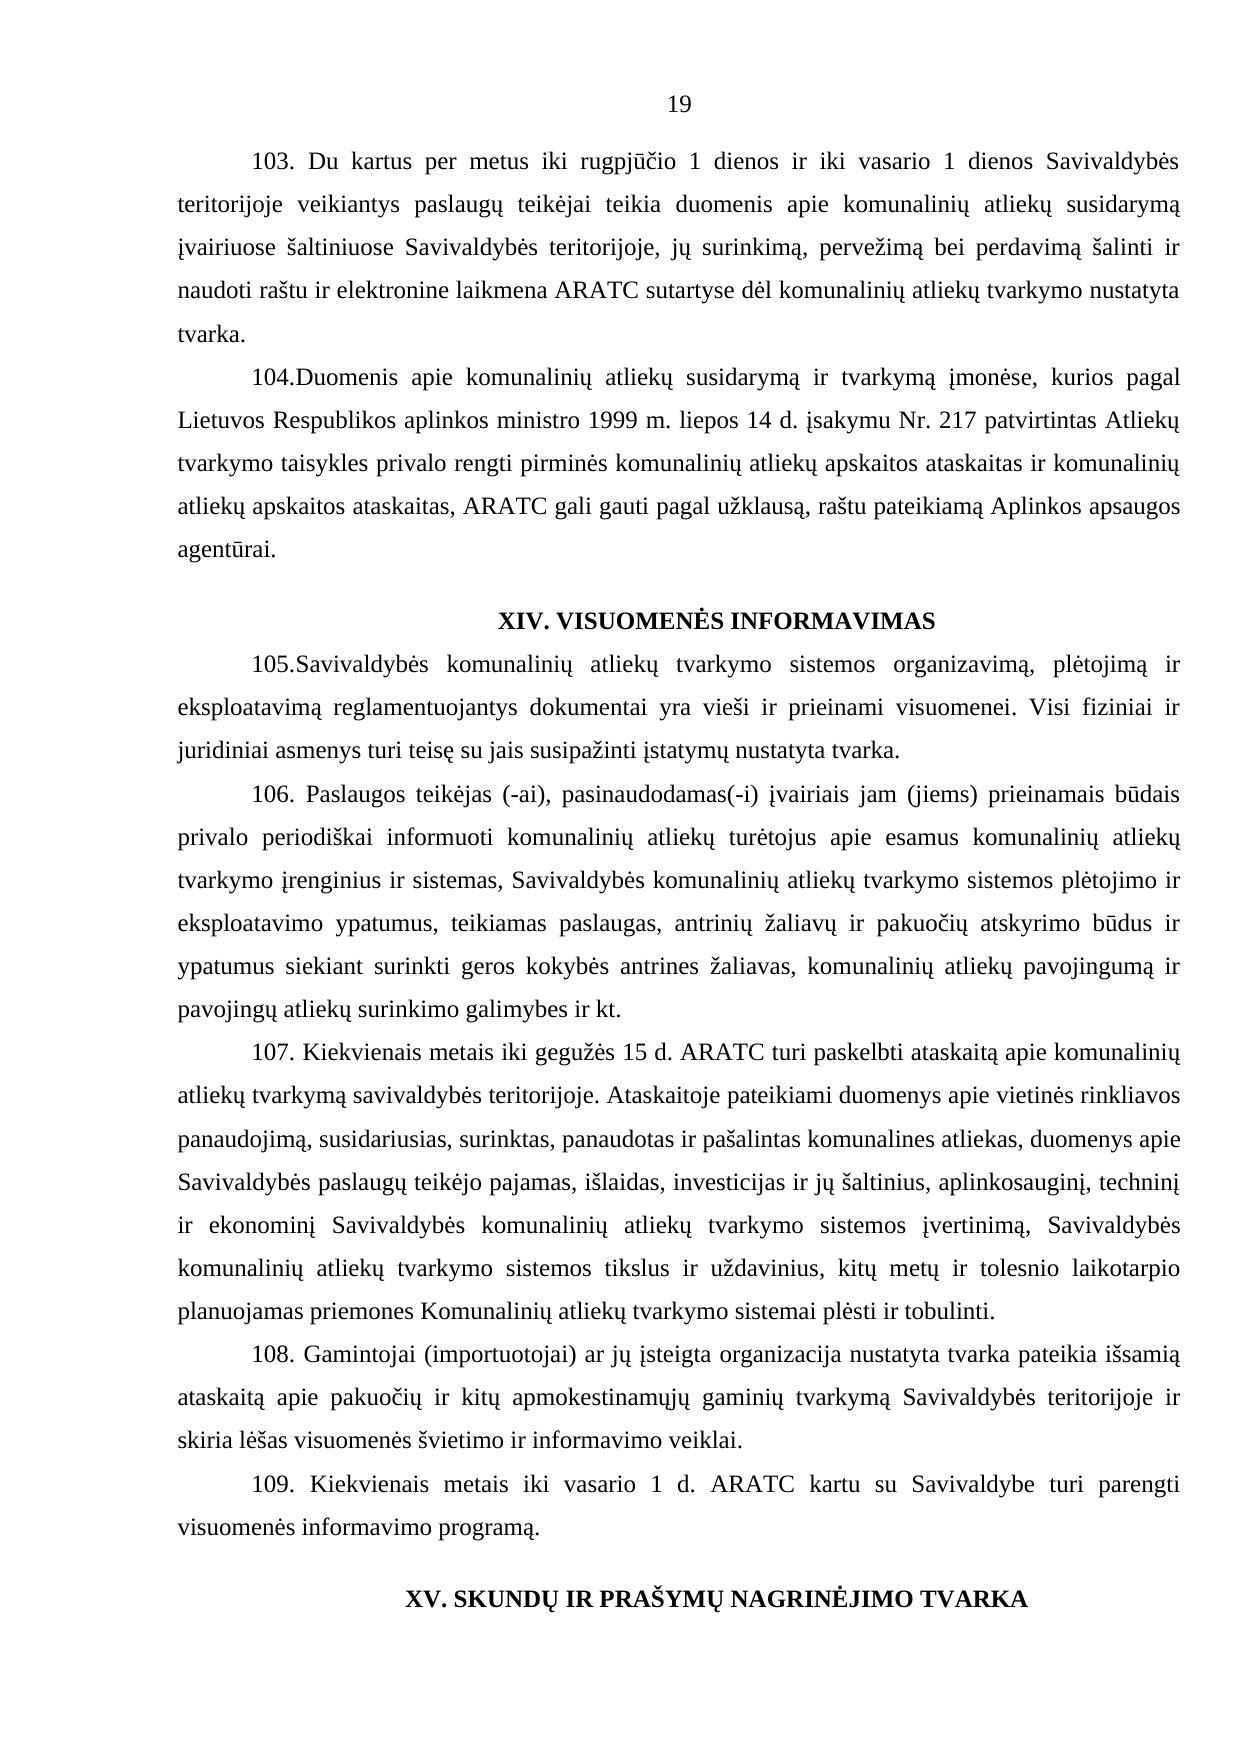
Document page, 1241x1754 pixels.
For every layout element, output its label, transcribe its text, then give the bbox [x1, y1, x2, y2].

text 103. Du kartus per metus iki rugpjūčio 1 dienos ir iki vasario 1 dienos Savivaldybės teritorijoje veikiantys paslaugų teikėjai teikia duomenis apie komunalinių atliekų susidarymą įvairiuose šaltiniuose Savivaldybės teritorijoje, jų surinkimą, pervežimą bei perdavimą šalinti ir naudoti raštu ir elektronine laikmena ARATC sutartyse dėl komunalinių atliekų tvarkymo nustatyta tvarka. [177, 146, 1181, 347]
text XIV. VISUOMENĖS INFORMAVIMAS [252, 606, 1181, 635]
text 104. Duomenis apie komunalinių atliekų susidarymą ir tvarkymą įmonėse, kurios pagal Lietuvos Respublikos aplinkos ministro 1999 m. liepos 14 d. įsakymu Nr. 217 patvirtintas Atliekų tvarkymo taisykles privalo rengti pirminės komunalinių atliekų apskaitos ataskaitas ir komunalinių atliekų apskaitos ataskaitas, ARATC gali gauti pagal užklausą, raštu pateikiamą Aplinkos apsaugos agentūrai. [177, 362, 1181, 563]
text 109. Kiekvienais metais iki vasario 1 d. ARATC kartu su Savivaldybe turi parengti visuomenės informavimo programą. [177, 1469, 1181, 1541]
text XV. SKUNDŲ IR PRAŠYMŲ NAGRINĖJIMO TVARKA [252, 1584, 1181, 1612]
text 105. Savivaldybės komunalinių atliekų tvarkymo sistemos organizavimą, plėtojimą ir eksploatavimą reglamentuojantys dokumentai yra vieši ir prieinami visuomenei. Visi fiziniai ir juridiniai asmenys turi teisę su jais susipažinti įstatymų nustatyta tvarka. [177, 649, 1181, 764]
text 106. Paslaugos teikėjas (-ai), pasinaudodamas(-i) įvairiais jam (jiems) prieinamais būdais privalo periodiškai informuoti komunalinių atliekų turėtojus apie esamus komunalinių atliekų tvarkymo įrenginius ir sistemas, Savivaldybės komunalinių atliekų tvarkymo sistemos plėtojimo ir eksploatavimo ypatumus, teikiamas paslaugas, antrinių žaliavų ir pakuočių atskyrimo būdus ir ypatumus siekiant surinkti geros kokybės antrines žaliavas, komunalinių atliekų pavojingumą ir pavojingų atliekų surinkimo galimybes ir kt. [177, 779, 1181, 1023]
text 107. Kiekvienais metais iki gegužės 15 d. ARATC turi paskelbti ataskaitą apie komunalinių atliekų tvarkymą savivaldybės teritorijoje. Ataskaitoje pateikiami duomenys apie vietinės rinkliavos panaudojimą, susidariusias, surinktas, panaudotas ir pašalintas komunalines atliekas, duomenys apie Savivaldybės paslaugų teikėjo pajamas, išlaidas, investicijas ir jų šaltinius, aplinkosauginį, techninį ir ekonominį Savivaldybės komunalinių atliekų tvarkymo sistemos įvertinimą, Savivaldybės komunalinių atliekų tvarkymo sistemos tikslus ir uždavinius, kitų metų ir tolesnio laikotarpio planuojamas priemones Komunalinių atliekų tvarkymo sistemai plėsti ir tobulinti. [177, 1037, 1181, 1325]
text 108. Gamintojai (importuotojai) ar jų įsteigta organizacija nustatyta tvarka pateikia išsamią ataskaitą apie pakuočių ir kitų apmokestinamųjų gaminių tvarkymą Savivaldybės teritorijoje ir skiria lėšas visuomenės švietimo ir informavimo veiklai. [177, 1339, 1181, 1454]
